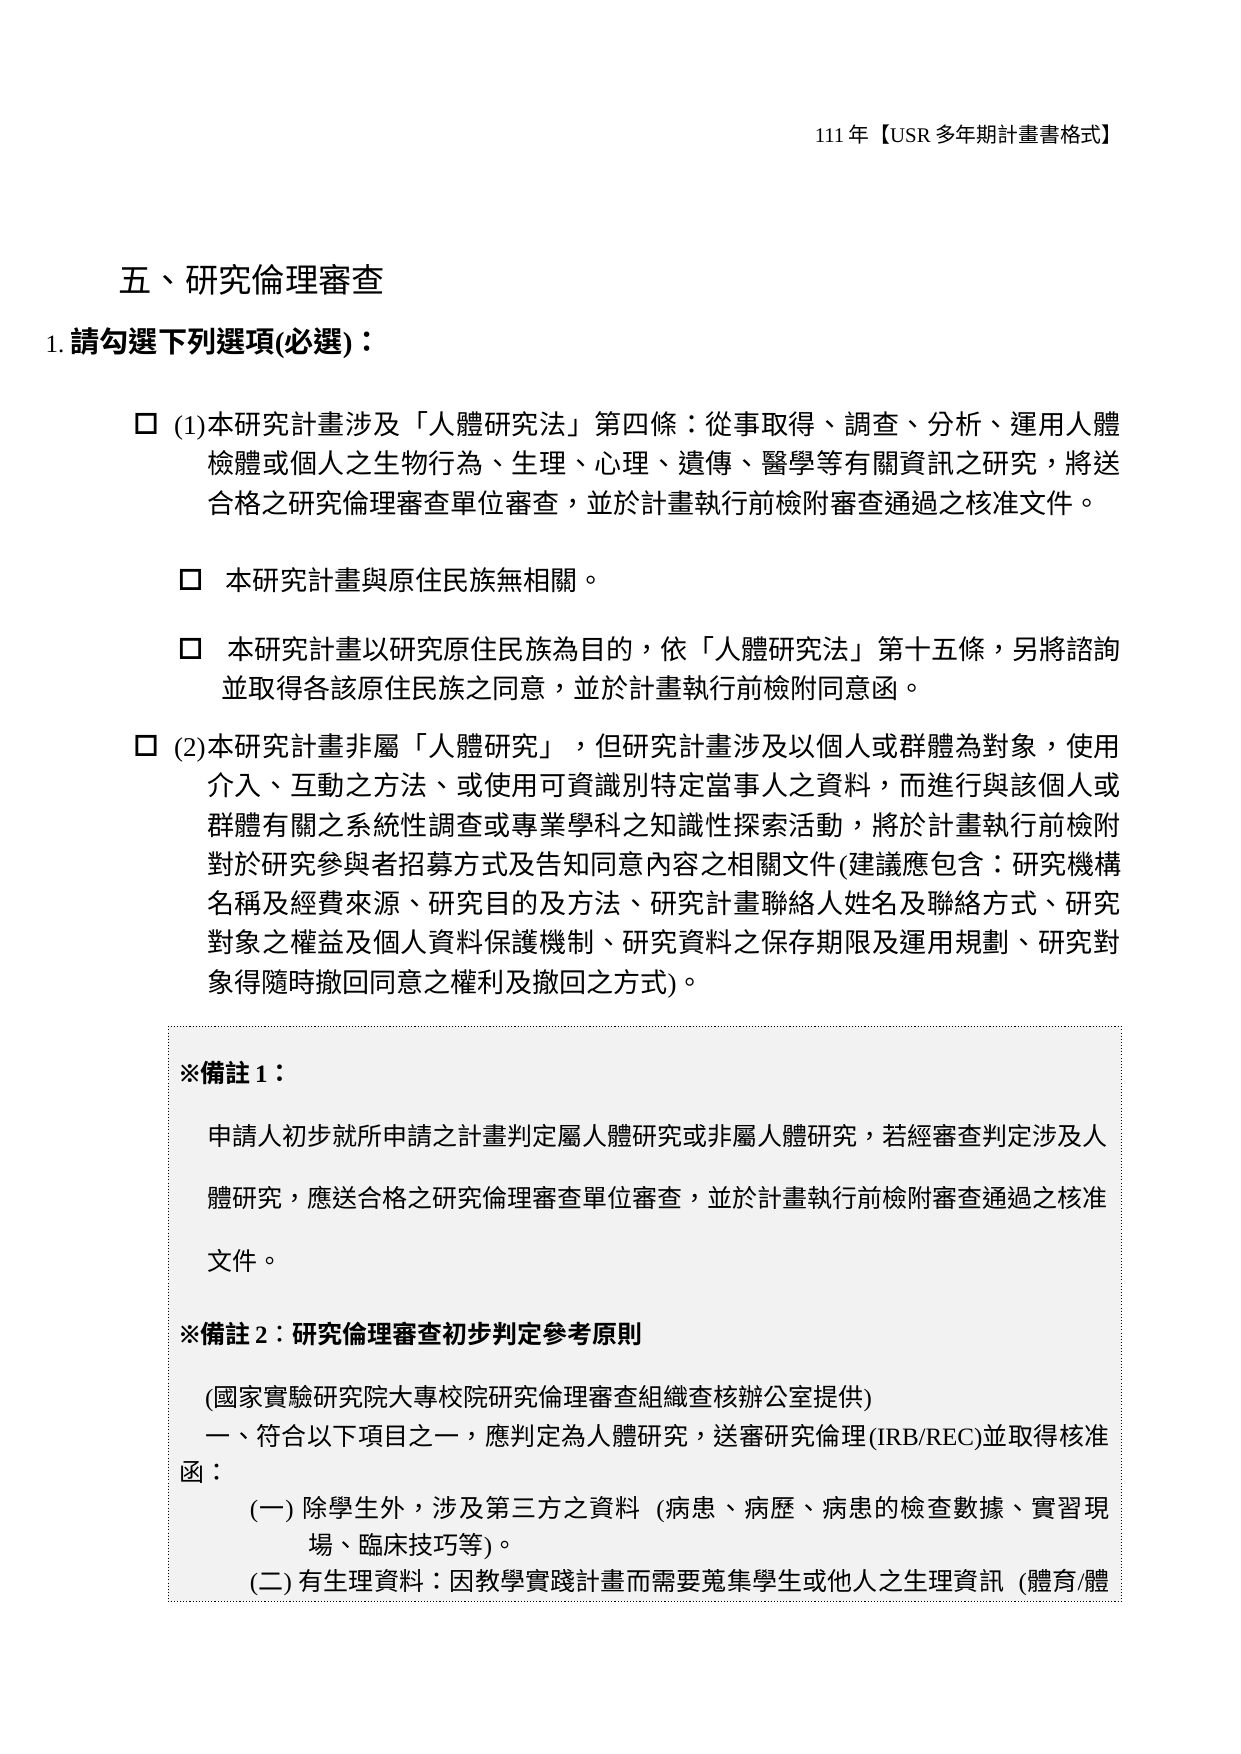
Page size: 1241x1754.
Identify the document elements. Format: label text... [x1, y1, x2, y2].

list (1) 本研究計畫涉及「人體研究法」第四條：從事取得、調查、分析、運用人體檢體或個人之生物行為、生理、心理、遺傳、醫學等有關資訊之研究，將送合格之研究倫理審查單位審查，並於計畫執行前檢附審查通過之核准文件。 [133, 403, 1122, 521]
list (2) 本研究計畫非屬「人體研究」，但研究計畫涉及以個人或群體為對象，使用介入、互動之方法、或使用可資識別特定當事人之資料，而進行與該個人或群體有關之系統性調查或專業學科之知識性探索活動，將於計畫執行前檢附對於研究參與者招募方式及告知同意內容之相關文件(建議應包含：研究機構名稱及經費來源、研究目的及方法、研究計畫聯絡人姓名及聯絡方式、研究對象之權益及個人資料保護機制、研究資料之保存期限及運用規劃、研究對象得隨時撤回同意之權利及撤回之方式)。 [133, 725, 1122, 1000]
table_header ※備註1： 申請人初步就所申請之計畫判定屬人體研究或非屬人體研究，若經審查判定涉及人體研究，應送合格之研究倫理審查單位審查，並於計畫執行前檢附審查通過之核准文件。 ※備註2：研究倫理審查初步判定參考原則 (國家實驗研究院大專校院研究倫理審查組織查核辦公室提供) 一、符合以下項目之一，應判定為人體研究，送審研究倫理(IRB/REC)並取得核准函： (一) 除學生外，涉及第三方之資料 (病患、病歷、病患的檢查數據、實習現場、臨床技巧等)。 (二) 有生理資料：因教學實踐計畫而需要蒐集學生或他人之生理資訊 (體育/體 [168, 1026, 1121, 1601]
text 五、研究倫理審查 [118, 236, 1122, 298]
list 本研究計畫以研究原住民族為目的，依「人體研究法」第十五條，另將諮詢並取得各該原住民族之同意，並於計畫執行前檢附同意函。 [177, 628, 1122, 706]
list 請勾選下列選項(必選)： [45, 298, 1122, 361]
list 本研究計畫與原住民族無相關。 [168, 558, 1122, 598]
